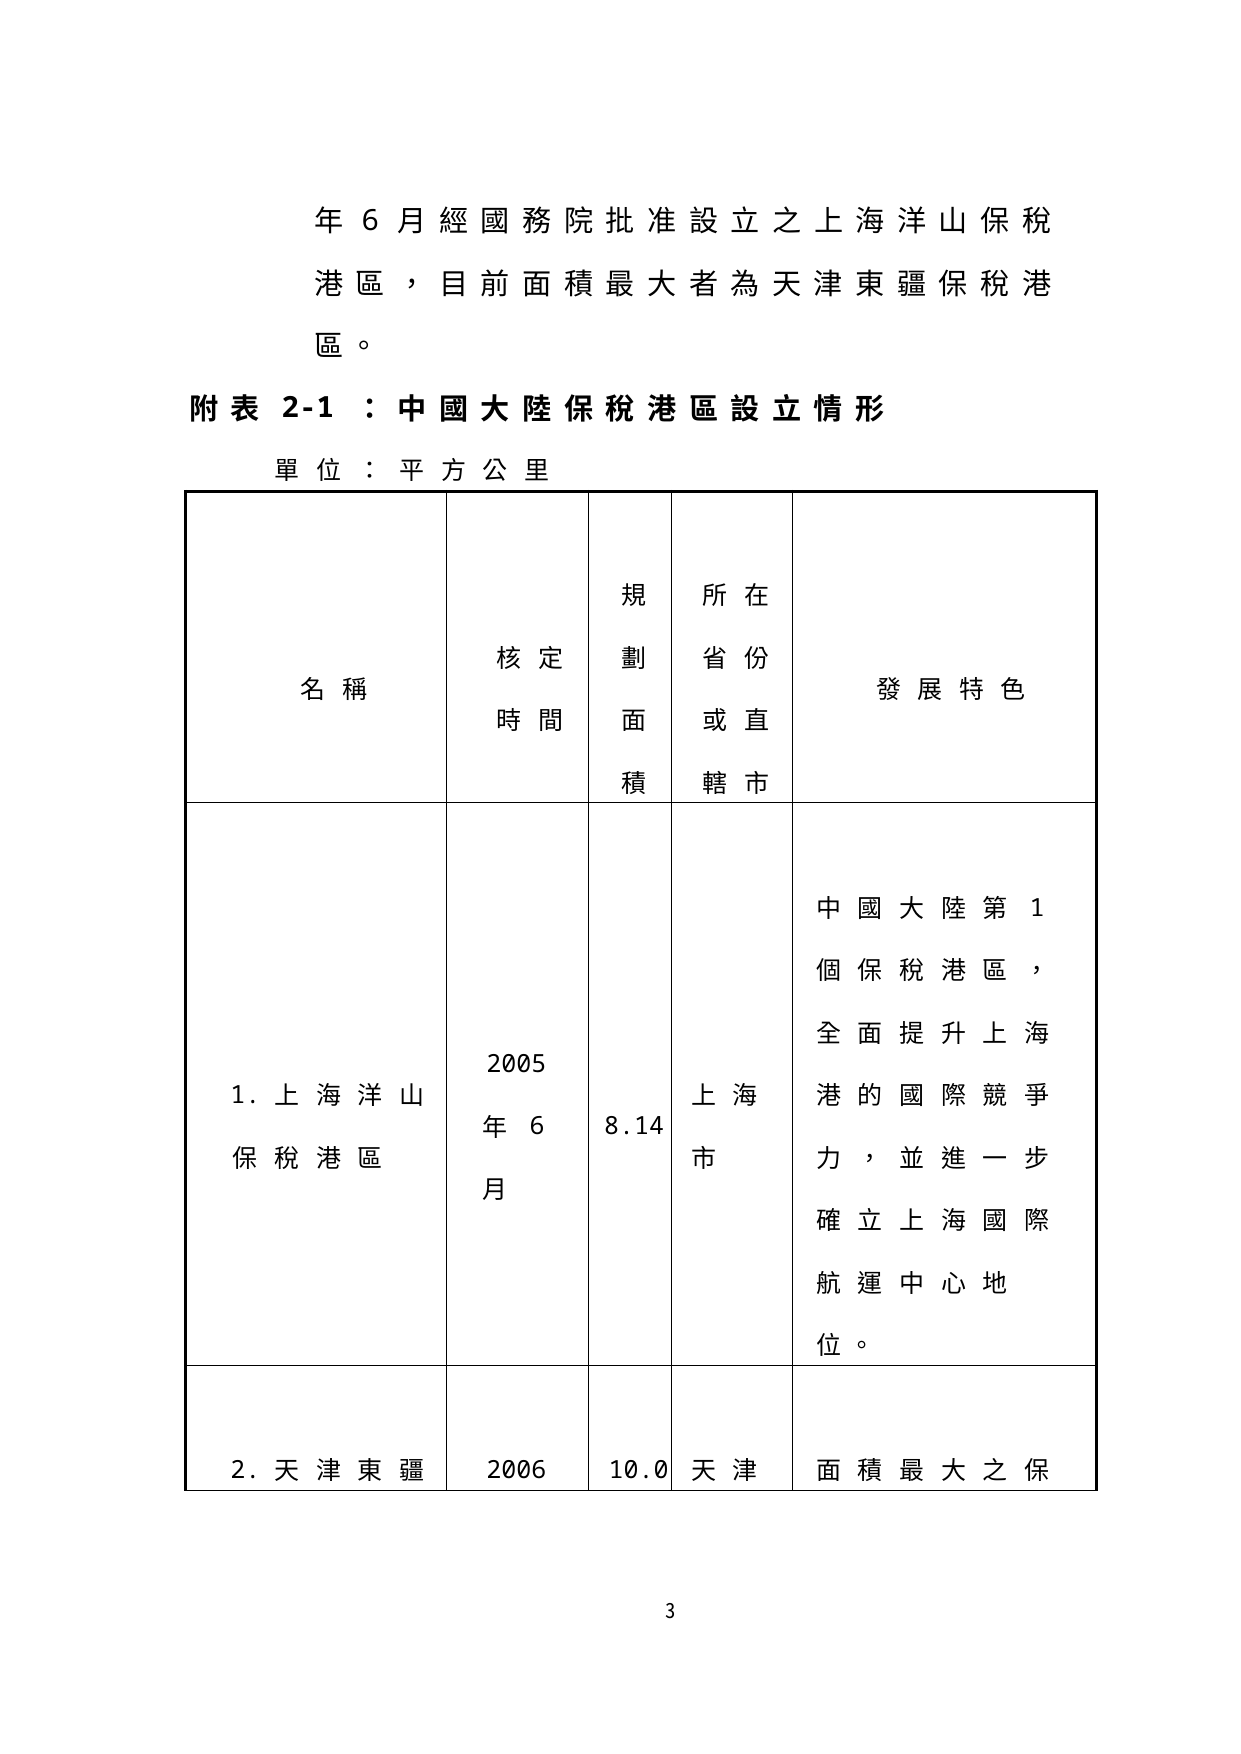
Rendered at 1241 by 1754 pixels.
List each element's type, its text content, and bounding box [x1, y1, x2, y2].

text 年6月經國務院批准設立之上海洋山保稅港區，目前面積最大者為天津東疆保稅港區。 [271, 177, 1058, 365]
table_cell 2006 [447, 1366, 588, 1490]
table_header 核定時間 [447, 493, 588, 802]
table_cell 中國大陸第1個保稅港區，全面提升上海港的國際競爭力，並進一步確立上海國際航運中心地位。 [793, 803, 1095, 1365]
table_cell 天津 [672, 1366, 792, 1490]
table_header 發展特色 [793, 493, 1095, 802]
table_cell 1.上海洋山保稅港區 [187, 803, 446, 1365]
table_cell 2.天津東疆 [187, 1366, 446, 1490]
table_cell 上海市 [672, 803, 792, 1365]
table_header 規劃 面積 [589, 493, 671, 802]
table_cell 2005年6月 [447, 803, 588, 1365]
table_header 名稱 [187, 493, 446, 802]
table_cell 面積最大之保 [793, 1366, 1095, 1490]
table_cell 10.0 [589, 1366, 671, 1490]
table_header 所在省份或直轄市 [672, 493, 792, 802]
table_cell 8.14 [589, 803, 671, 1365]
text 附表2-1：中國大陸保稅港區設立情形 單位：平方公里 [183, 365, 1058, 490]
